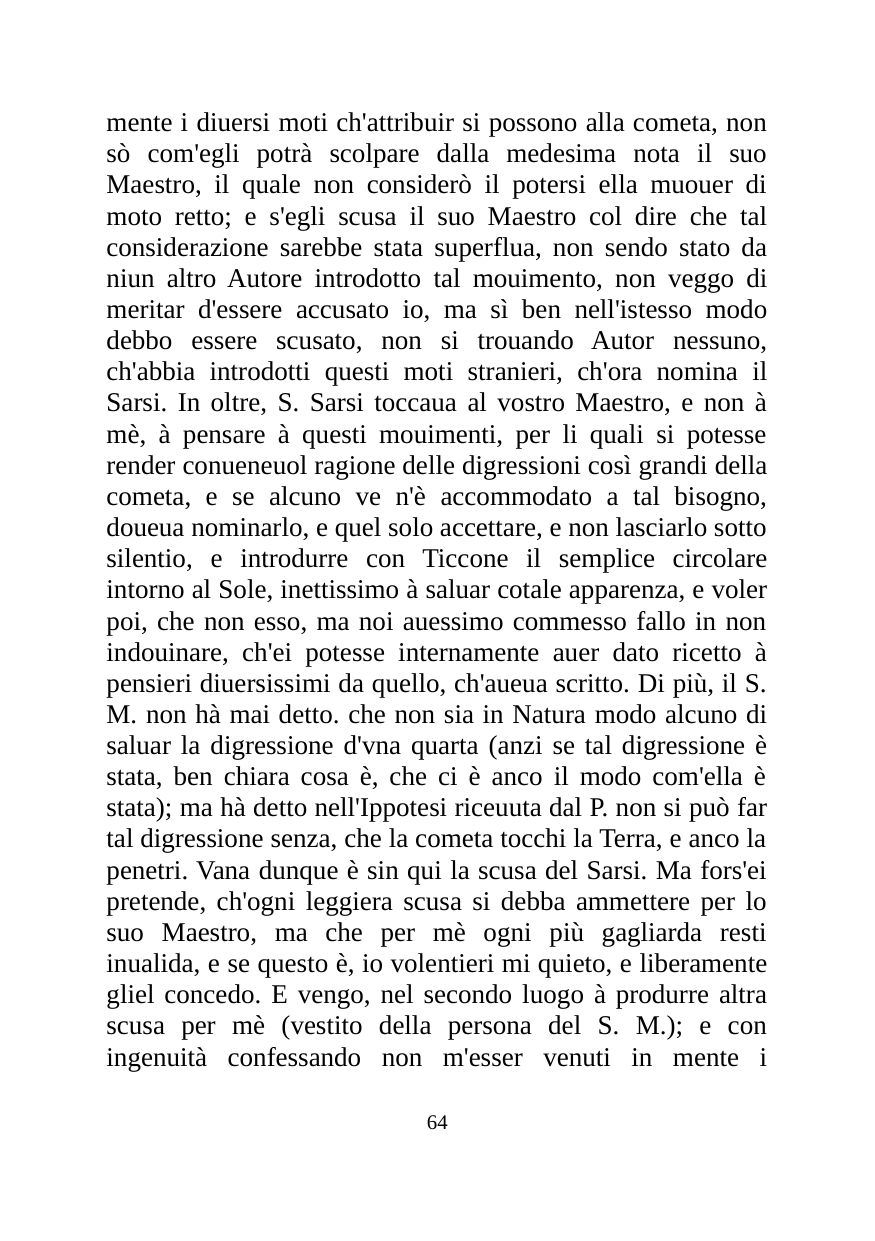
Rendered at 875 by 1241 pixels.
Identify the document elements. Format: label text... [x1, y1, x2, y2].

text mente i diuersi moti ch'attribuir si possono alla cometa, non sò com'egli potrà scolpare dalla medesima nota il suo Maestro, il quale non considerò il potersi ella muouer di moto retto; e s'egli scusa il suo Maestro col dire che tal considerazione sarebbe stata superflua, non sendo stato da niun altro Autore introdotto tal mouimento, non veggo di meritar d'essere accusato io, ma sì ben nell'istesso modo debbo essere scusato, non si trouando Autor nessuno, ch'abbia introdotti questi moti stranieri, ch'ora nomina il Sarsi. In oltre, S. Sarsi toccaua al vostro Maestro, e non à mè, à pensare à questi mouimenti, per li quali si potesse render conueneuol ragione delle digressioni così grandi della cometa, e se alcuno ve n'è accommodato a tal bisogno, doueua nominarlo, e quel solo accettare, e non lasciarlo sotto silentio, e introdurre con Ticcone il semplice circolare intorno al Sole, inettissimo à saluar cotale apparenza, e voler poi, che non esso, ma noi auessimo commesso fallo in non indouinare, ch'ei potesse internamente auer dato ricetto à pensieri diuersissimi da quello, ch'aueua scritto. Di più, il S. M. non hà mai detto. che non sia in Natura modo alcuno di saluar la digressione d'vna quarta (anzi se tal digressione è stata, ben chiara cosa è, che ci è anco il modo com'ella è stata); ma hà detto nell'Ippotesi riceuuta dal P. non si può far tal digressione senza, che la cometa tocchi la Terra, e anco la penetri. Vana dunque è sin qui la scusa del Sarsi. Ma fors'ei pretende, ch'ogni leggiera scusa si debba ammettere per lo suo Maestro, ma che per mè ogni più gagliarda resti inualida, e se questo è, io volentieri mi quieto, e liberamente gliel concedo. E vengo, nel secondo luogo à produrre altra scusa per mè (vestito della persona del S. M.); e con ingenuità confessando non m'esser venuti in mente i [106, 106, 768, 1072]
